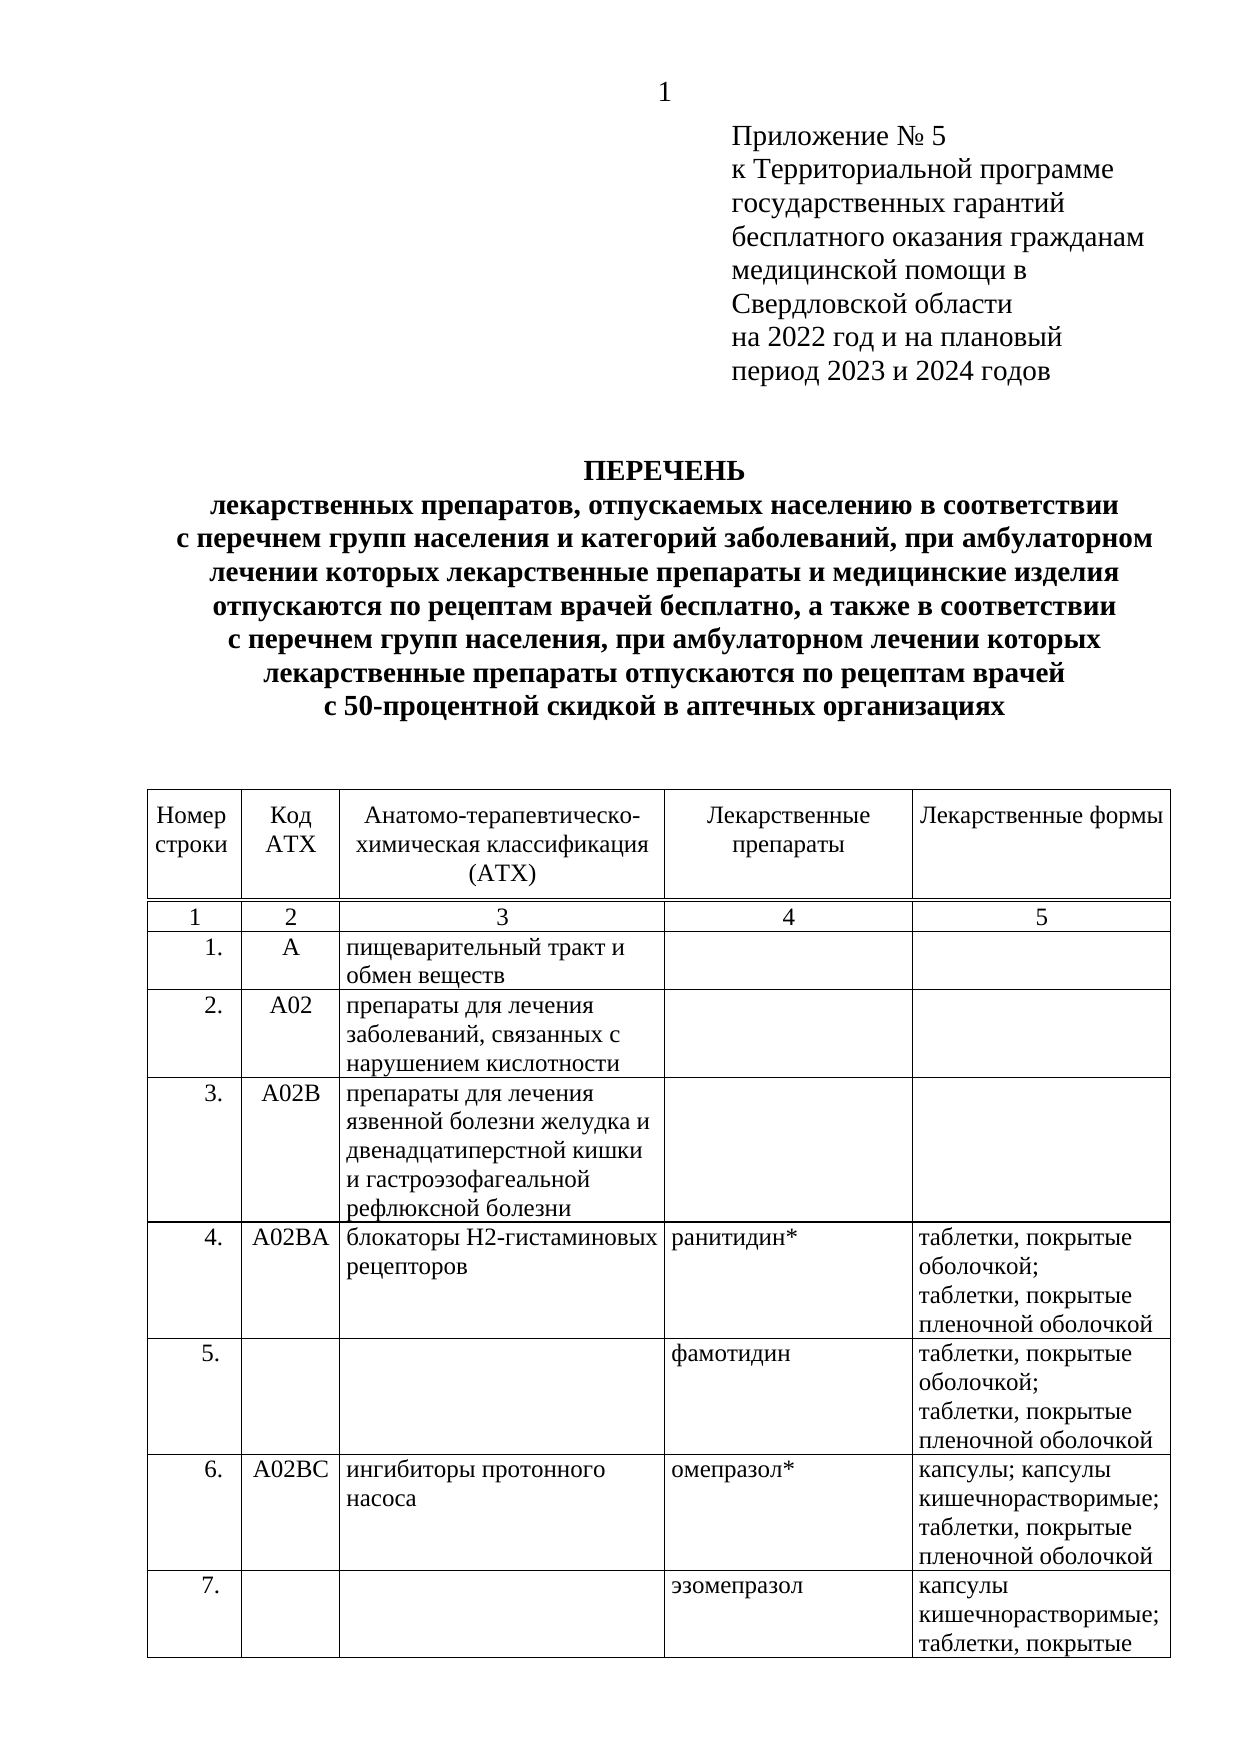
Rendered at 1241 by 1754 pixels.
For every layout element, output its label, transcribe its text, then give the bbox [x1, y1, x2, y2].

table_cell фамотидин [665, 1339, 912, 1453]
table_cell [242, 1571, 339, 1657]
table_cell препараты для лечения язвенной болезни желудка и двенадцатиперстной кишки и гастроэзофагеальной рефлюксной болезни [340, 1078, 664, 1221]
table_cell таблетки, покрытые оболочкой; таблетки, покрытые пленочной оболочкой [913, 1339, 1170, 1453]
table_header Приложение № 5 к Территориальной программе государственных гарантий бесплатного оказания гражданам медицинской помощи в Свердловской области на 2022 год и на плановый период 2023 и 2024 годов [720, 118, 1163, 386]
table_cell капсулы; капсулы кишечнорастворимые; таблетки, покрытые пленочной оболочкой [913, 1455, 1170, 1569]
table_header 2 [242, 902, 339, 931]
table_cell [913, 932, 1170, 989]
text ПЕРЕЧЕНЬ [148, 453, 1181, 487]
table_header 3 [340, 902, 664, 931]
table_header Лекарственные препараты [665, 790, 912, 897]
table_cell [148, 1223, 241, 1337]
table_header 5 [913, 902, 1170, 931]
table_cell [665, 1078, 912, 1221]
table_cell ингибиторы протонного насоса [340, 1455, 664, 1569]
table_cell препараты для лечения заболеваний, связанных с нарушением кислотности [340, 990, 664, 1077]
table_cell [148, 1455, 241, 1569]
table_header Номер строки [148, 790, 241, 897]
table_header Анатомо-терапевтическо-химическая классификация (АТХ) [340, 790, 664, 897]
table_cell блокаторы H2-гистаминовых рецепторов [340, 1223, 664, 1337]
table_cell [665, 932, 912, 989]
table_cell [148, 1571, 241, 1657]
table_cell A [242, 932, 339, 989]
table_cell A02 [242, 990, 339, 1077]
table_header Лекарственные формы [913, 790, 1170, 897]
table_cell капсулы кишечнорастворимые; таблетки, покрытые [913, 1571, 1170, 1657]
table_cell [913, 990, 1170, 1077]
table_cell пищеварительный тракт и обмен веществ [340, 932, 664, 989]
table_cell [148, 932, 241, 989]
table_cell A02BA [242, 1223, 339, 1337]
table_header 1 [148, 902, 241, 931]
table_cell A02B [242, 1078, 339, 1221]
table_cell ранитидин* [665, 1223, 912, 1337]
table_cell [340, 1339, 664, 1453]
table_cell [665, 990, 912, 1077]
table_cell [913, 1078, 1170, 1221]
table_cell омепразол* [665, 1455, 912, 1569]
table_header 4 [665, 902, 912, 931]
table_cell [148, 990, 241, 1077]
text лекарственных препаратов, отпускаемых населению в соответствии с перечнем групп населения и категорий заболеваний, при амбулаторном лечении которых лекарственные препараты и медицинские изделия отпускаются по рецептам врачей бесплатно, а также в соответствии с перечнем групп населения, при амбулаторном лечении которых лекарственные препараты отпускаются по рецептам врачей с 50-процентной скидкой в аптечных организациях [148, 487, 1181, 722]
table_cell [148, 1339, 241, 1453]
table_cell [242, 1339, 339, 1453]
table_cell таблетки, покрытые оболочкой; таблетки, покрытые пленочной оболочкой [913, 1223, 1170, 1337]
table_cell эзомепразол [665, 1571, 912, 1657]
table_header Код АТХ [242, 790, 339, 897]
table_cell [148, 1078, 241, 1221]
table_header [148, 118, 720, 386]
table_cell [340, 1571, 664, 1657]
table_cell A02BC [242, 1455, 339, 1569]
